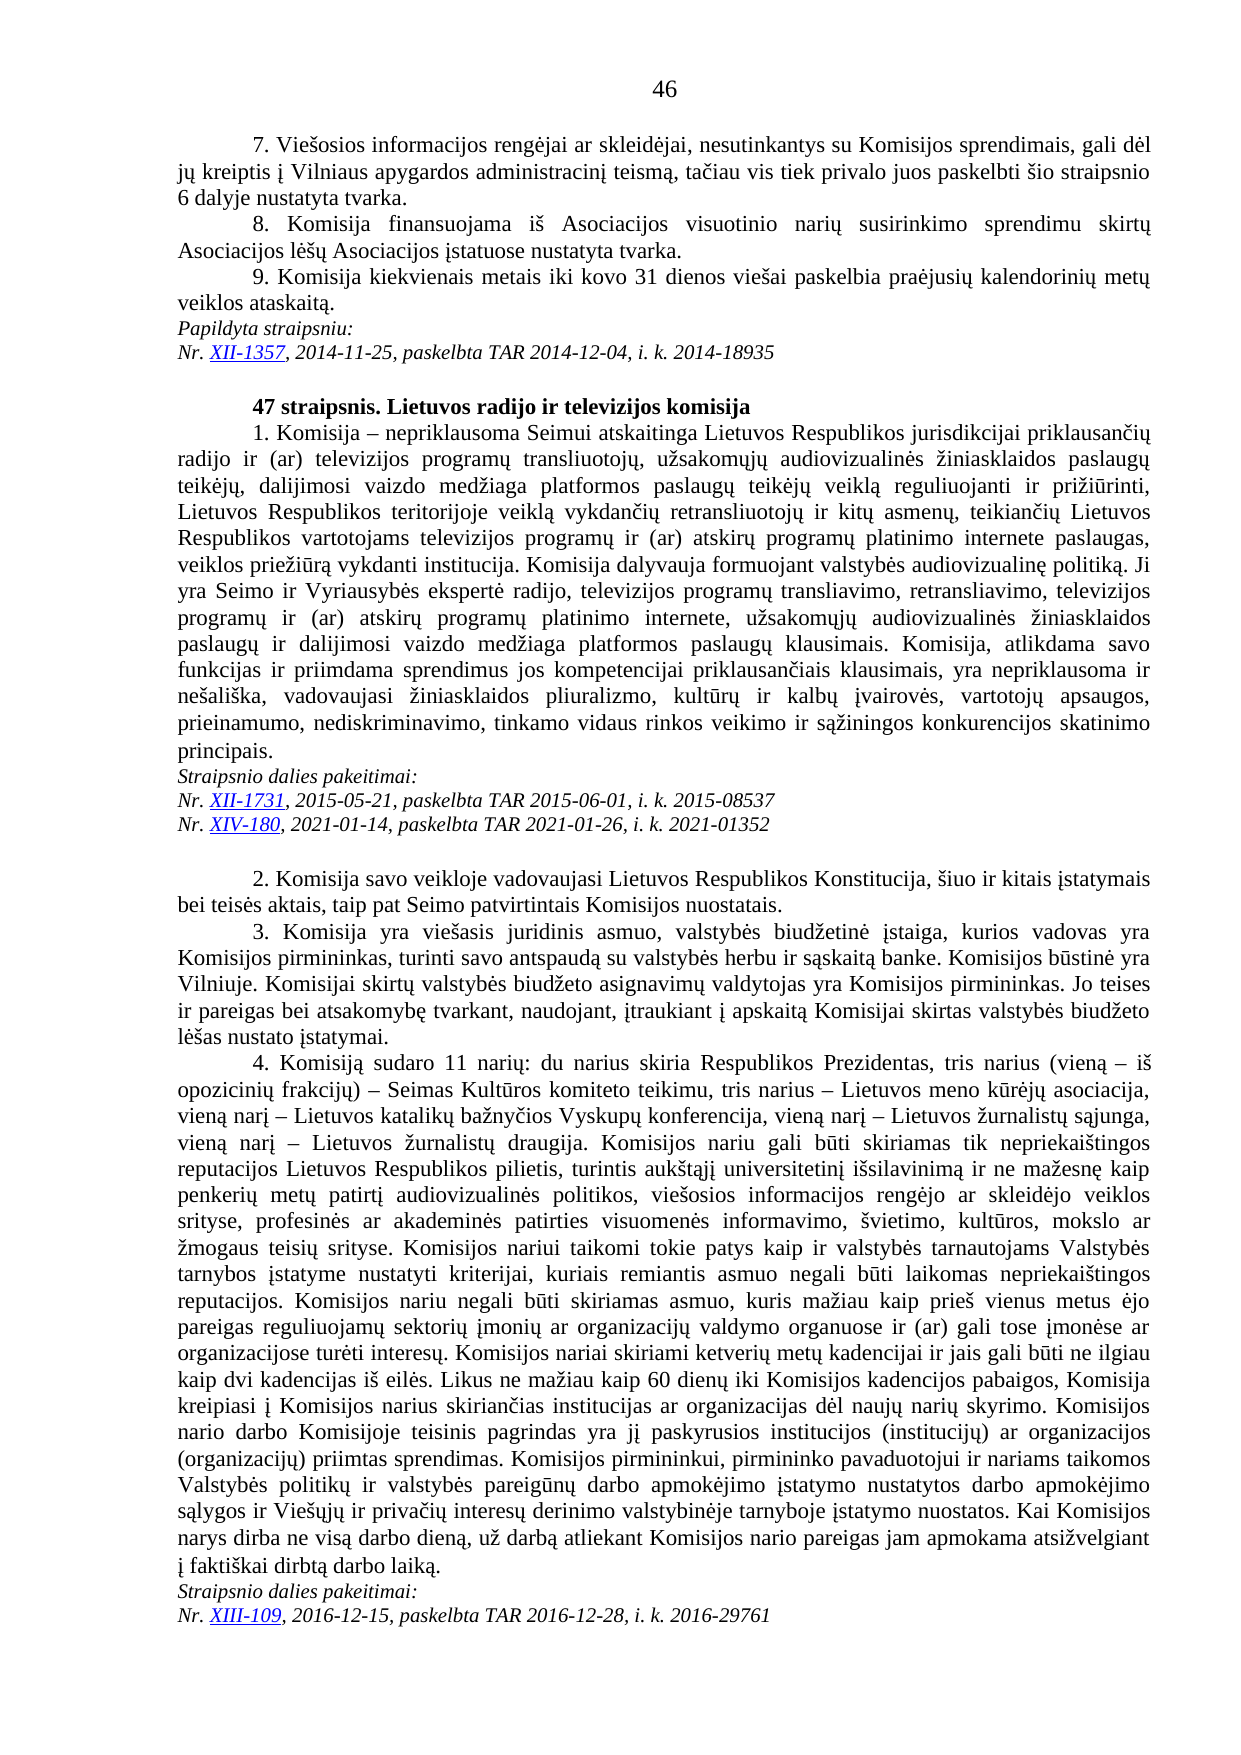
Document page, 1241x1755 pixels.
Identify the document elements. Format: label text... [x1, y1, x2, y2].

text 3. Komisija yra viešasis juridinis asmuo, valstybės biudžetinė įstaiga, kurios vadovas yra Komisijos pirmininkas, turinti savo antspaudą su valstybės herbu ir sąskaitą banke. Komisijos būstinė yra Vilniuje. Komisijai skirtų valstybės biudžeto asignavimų valdytojas yra Komisijos pirmininkas. Jo teises ir pareigas bei atsakomybę tvarkant, naudojant, įtraukiant į apskaitą Komisijai skirtas valstybės biudžeto lėšas nustato įstatymai. [177, 918, 1152, 1049]
text 9. Komisija kiekvienais metais iki kovo 31 dienos viešai paskelbia praėjusių kalendorinių metų veiklos ataskaitą. [177, 263, 1152, 316]
text 7. Viešosios informacijos rengėjai ar skleidėjai, nesutinkantys su Komisijos sprendimais, gali dėl jų kreiptis į Vilniaus apygardos administracinį teismą, tačiau vis tiek privalo juos paskelbti šio straipsnio 6 dalyje nustatyta tvarka. [177, 131, 1152, 210]
text Nr. XIII-109, 2016-12-15, paskelbta TAR 2016-12-28, i. k. 2016-29761 [177, 1603, 1152, 1627]
text 8. Komisija finansuojama iš Asociacijos visuotinio narių susirinkimo sprendimu skirtų Asociacijos lėšų Asociacijos įstatuose nustatyta tvarka. [177, 210, 1152, 263]
text 47 straipsnis. Lietuvos radijo ir televizijos komisija [177, 393, 1152, 419]
text Nr. XII-1731, 2015-05-21, paskelbta TAR 2015-06-01, i. k. 2015-08537 [177, 788, 1152, 812]
text Nr. XII-1357, 2014-11-25, paskelbta TAR 2014-12-04, i. k. 2014-18935 [177, 340, 1152, 364]
text 2. Komisija savo veikloje vadovaujasi Lietuvos Respublikos Konstitucija, šiuo ir kitais įstatymais bei teisės aktais, taip pat Seimo patvirtintais Komisijos nuostatais. [177, 865, 1152, 918]
text Straipsnio dalies pakeitimai: [177, 1579, 1152, 1603]
text Papildyta straipsniu: [177, 316, 1152, 340]
text Straipsnio dalies pakeitimai: [177, 764, 1152, 788]
text Nr. XIV-180, 2021-01-14, paskelbta TAR 2021-01-26, i. k. 2021-01352 [177, 812, 1152, 836]
text 1. Komisija – nepriklausoma Seimui atskaitinga Lietuvos Respublikos jurisdikcijai priklausančių radijo ir (ar) televizijos programų transliuotojų, užsakomųjų audiovizualinės žiniasklaidos paslaugų teikėjų, dalijimosi vaizdo medžiaga platformos paslaugų teikėjų veiklą reguliuojanti ir prižiūrinti, Lietuvos Respublikos teritorijoje veiklą vykdančių retransliuotojų ir kitų asmenų, teikiančių Lietuvos Respublikos vartotojams televizijos programų ir (ar) atskirų programų platinimo internete paslaugas, veiklos priežiūrą vykdanti institucija. Komisija dalyvauja formuojant valstybės audiovizualinę politiką. Ji yra Seimo ir Vyriausybės ekspertė radijo, televizijos programų transliavimo, retransliavimo, televizijos programų ir (ar) atskirų programų platinimo internete, užsakomųjų audiovizualinės žiniasklaidos paslaugų ir dalijimosi vaizdo medžiaga platformos paslaugų klausimais. Komisija, atlikdama savo funkcijas ir priimdama sprendimus jos kompetencijai priklausančiais klausimais, yra nepriklausoma ir nešališka, vadovaujasi žiniasklaidos pliuralizmo, kultūrų ir kalbų įvairovės, vartotojų apsaugos, prieinamumo, nediskriminavimo, tinkamo vidaus rinkos veikimo ir sąžiningos konkurencijos skatinimo principais. [177, 419, 1152, 764]
text 4. Komisiją sudaro 11 narių: du narius skiria Respublikos Prezidentas, tris narius (vieną – iš opozicinių frakcijų) – Seimas Kultūros komiteto teikimu, tris narius – Lietuvos meno kūrėjų asociacija, vieną narį – Lietuvos katalikų bažnyčios Vyskupų konferencija, vieną narį – Lietuvos žurnalistų sąjunga, vieną narį – Lietuvos žurnalistų draugija. Komisijos nariu gali būti skiriamas tik nepriekaištingos reputacijos Lietuvos Respublikos pilietis, turintis aukštąjį universitetinį išsilavinimą ir ne mažesnę kaip penkerių metų patirtį audiovizualinės politikos, viešosios informacijos rengėjo ar skleidėjo veiklos srityse, profesinės ar akademinės patirties visuomenės informavimo, švietimo, kultūros, mokslo ar žmogaus teisių srityse. Komisijos nariui taikomi tokie patys kaip ir valstybės tarnautojams Valstybės tarnybos įstatyme nustatyti kriterijai, kuriais remiantis asmuo negali būti laikomas nepriekaištingos reputacijos. Komisijos nariu negali būti skiriamas asmuo, kuris mažiau kaip prieš vienus metus ėjo pareigas reguliuojamų sektorių įmonių ar organizacijų valdymo organuose ir (ar) gali tose įmonėse ar organizacijose turėti interesų. Komisijos nariai skiriami ketverių metų kadencijai ir jais gali būti ne ilgiau kaip dvi kadencijas iš eilės. Likus ne mažiau kaip 60 dienų iki Komisijos kadencijos pabaigos, Komisija kreipiasi į Komisijos narius skiriančias institucijas ar organizacijas dėl naujų narių skyrimo. Komisijos nario darbo Komisijoje teisinis pagrindas yra jį paskyrusios institucijos (institucijų) ar organizacijos (organizacijų) priimtas sprendimas. Komisijos pirmininkui, pirmininko pavaduotojui ir nariams taikomos Valstybės politikų ir valstybės pareigūnų darbo apmokėjimo įstatymo nustatytos darbo apmokėjimo sąlygos ir Viešųjų ir privačių interesų derinimo valstybinėje tarnyboje įstatymo nuostatos. Kai Komisijos narys dirba ne visą darbo dieną, už darbą atliekant Komisijos nario pareigas jam apmokama atsižvelgiant į faktiškai dirbtą darbo laiką. [177, 1049, 1152, 1579]
